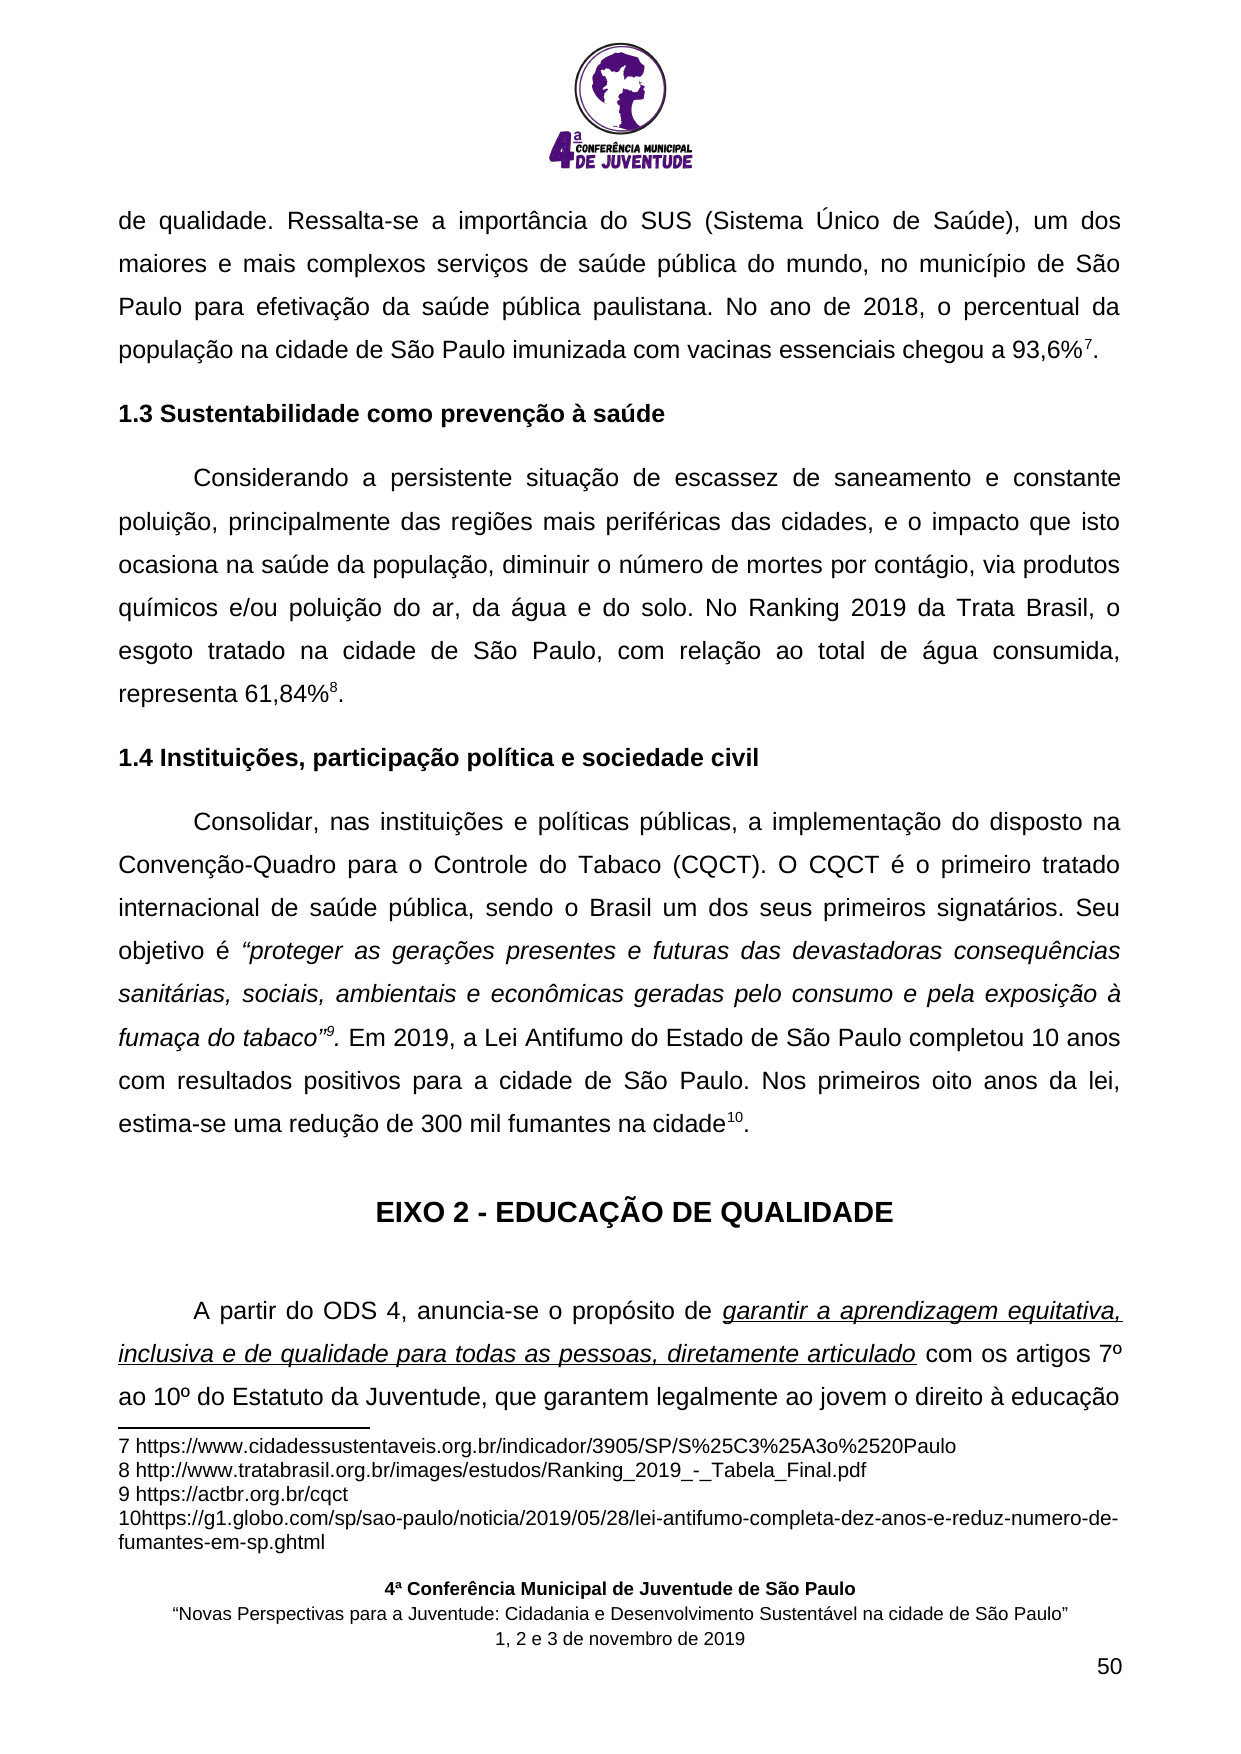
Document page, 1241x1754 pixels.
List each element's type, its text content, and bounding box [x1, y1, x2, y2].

text Considerando a persistente situação de escassez de saneamento e constante poluição, principalmente das regiões mais periféricas das cidades, e o impacto que isto ocasiona na saúde da população, diminuir o número de mortes por contágio, via produtos químicos e/ou poluição do ar, da água e do solo. No Ranking 2019 da Trata Brasil, o esgoto tratado na cidade de São Paulo, com relação ao total de água consumida, representa 61,84%. [118, 463, 1122, 708]
text http://www.tratabrasil.org.br/images/estudos/Ranking_2019_-_Tabela_Final.pdf [118, 1458, 1122, 1482]
text https://actbr.org.br/cqct [118, 1482, 1122, 1506]
text https://g1.globo.com/sp/sao-paulo/noticia/2019/05/28/lei-antifumo-completa-dez-anos-e-reduz-numero-de-fumantes-em-sp.ghtml [118, 1506, 1122, 1553]
picture [545, 29, 696, 180]
text 1.3 Sustentabilidade como prevenção à saúde [118, 399, 1122, 428]
text Consolidar, nas instituições e políticas públicas, a implementação do disposto na Convenção-Quadro para o Controle do Tabaco (CQCT). O CQCT é o primeiro tratado internacional de saúde pública, sendo o Brasil um dos seus primeiros signatários. Seu objetivo é “proteger as gerações presentes e futuras das devastadoras consequências sanitárias, sociais, ambientais e econômicas geradas pelo consumo e pela exposição à fumaça do tabaco”. Em 2019, a Lei Antifumo do Estado de São Paulo completou 10 anos com resultados positivos para a cidade de São Paulo. Nos primeiros oito anos da lei, estima-se uma redução de 300 mil fumantes na cidade. [118, 807, 1122, 1138]
text de qualidade. Ressalta-se a importância do SUS (Sistema Único de Saúde), um dos maiores e mais complexos serviços de saúde pública do mundo, no município de São Paulo para efetivação da saúde pública paulistana. No ano de 2018, o percentual da população na cidade de São Paulo imunizada com vacinas essenciais chegou a 93,6%. [118, 206, 1122, 364]
text EIXO 2 - EDUCAÇÃO DE QUALIDADE [118, 1195, 1151, 1229]
text A partir do ODS 4, anuncia-se o propósito de garantir a aprendizagem equitativa, inclusiva e de qualidade para todas as pessoas, diretamente articulado com os artigos 7º ao 10º do Estatuto da Juventude, que garantem legalmente ao jovem o direito à educação [118, 1296, 1122, 1411]
text 1.4 Instituições, participação política e sociedade civil [118, 743, 1122, 772]
text https://www.cidadessustentaveis.org.br/indicador/3905/SP/S%25C3%25A3o%2520Paulo [118, 1434, 1122, 1458]
